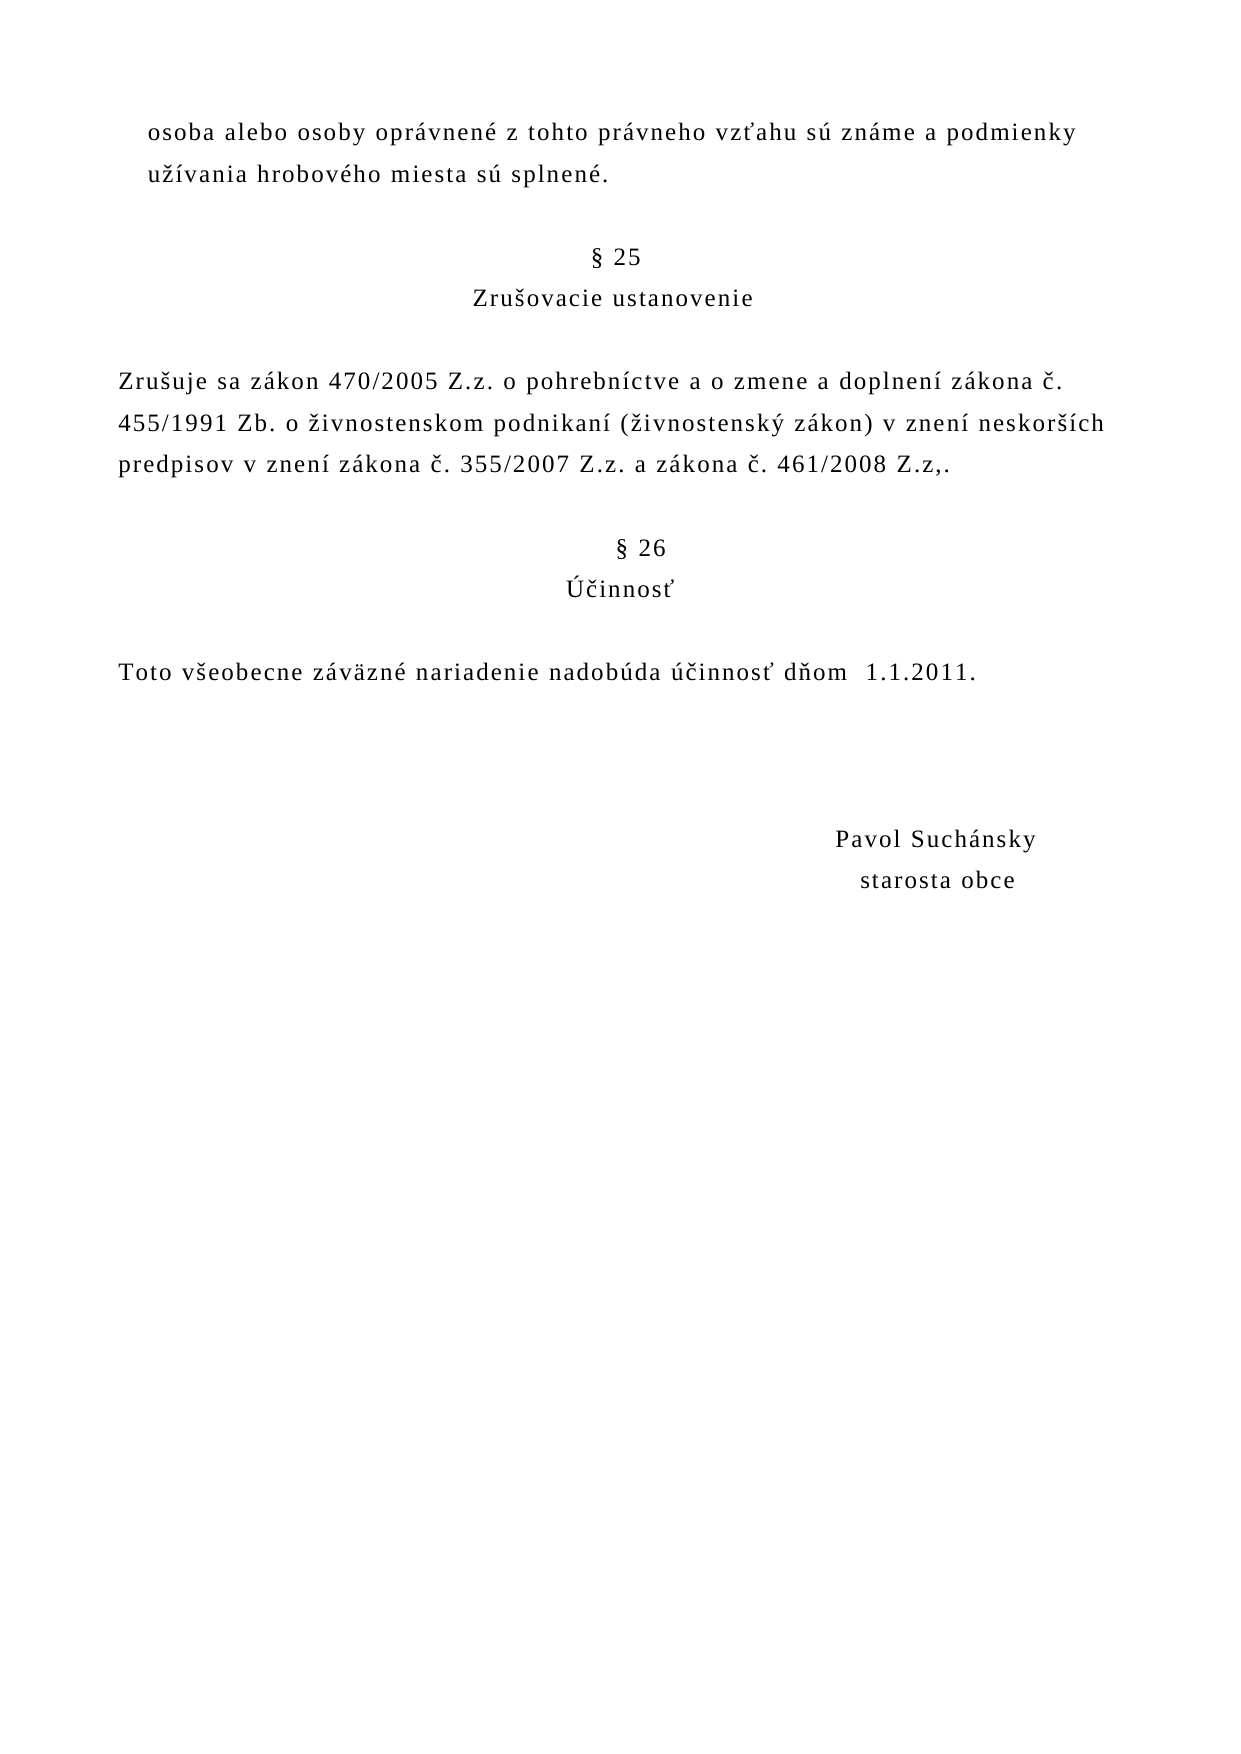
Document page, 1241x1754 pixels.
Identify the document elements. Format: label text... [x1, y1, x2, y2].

text § 25 [118, 243, 1122, 271]
text starosta obce [118, 866, 1122, 894]
list osoba alebo osoby oprávnené z tohto právneho vzťahu sú známe a podmienky užívania hrobového miesta sú splnené. [118, 118, 1122, 187]
text Zrušovacie ustanovenie [118, 284, 1122, 312]
text Zrušuje sa zákon 470/2005 Z.z. o pohrebníctve a o zmene a doplnení zákona č. 455/1991 Zb. o živnostenskom podnikaní (živnostenský zákon) v znení neskorších predpisov v znení zákona č. 355/2007 Z.z. a zákona č. 461/2008 Z.z,. [118, 367, 1122, 478]
text § 26 [118, 534, 1122, 561]
text Účinnosť [118, 575, 1122, 603]
text Pavol Suchánsky [118, 825, 1122, 852]
text Toto všeobecne záväzné nariadenie nadobúda účinnosť dňom 1.1.2011. [118, 658, 1122, 686]
